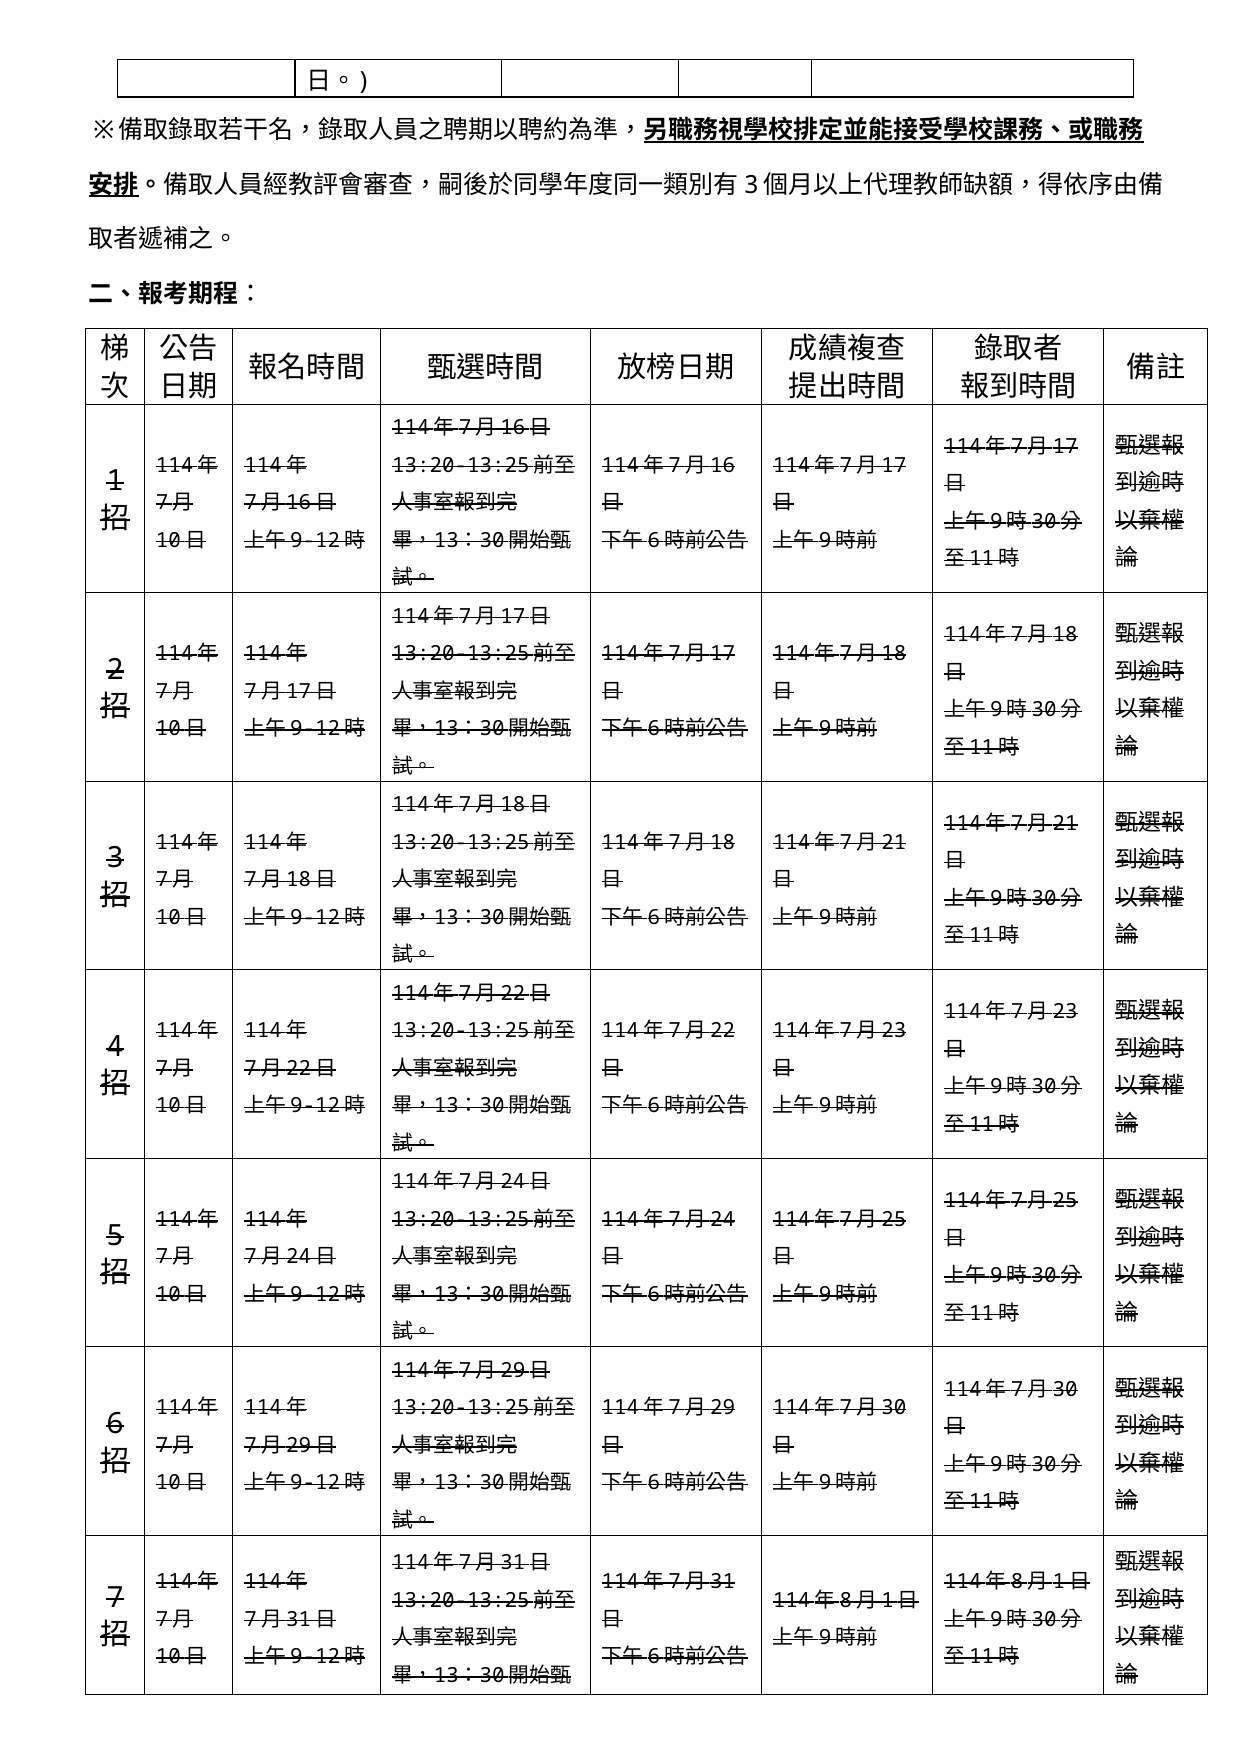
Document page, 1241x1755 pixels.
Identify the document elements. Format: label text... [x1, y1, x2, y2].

table_cell 114年 7月 10日 [145, 1159, 232, 1346]
table_cell 114年 7月 10日 [145, 970, 232, 1158]
table_cell 114年7月23日 上午9時前 [762, 970, 932, 1158]
table_cell 114年 7月 10日 [145, 405, 232, 592]
table_cell 114年7月21日 上午9時30分至11時 [933, 782, 1103, 969]
table_cell 114年7月18日 上午9時前 [762, 593, 932, 781]
table_cell 114年 7月 10日 [145, 593, 232, 781]
table_cell 114年7月24日 下午6時前公告 [591, 1159, 761, 1346]
table_header 報名時間 [233, 329, 380, 403]
text ※備取錄取若干名，錄取人員之聘期以聘約為準，另職務視學校排定並能接受學校課務、或職務安排。備取人員經教評會審查，嗣後於同學年度同一類別有3個月以上代理教師缺額，得依序由備取者遞補之。 [89, 110, 1167, 255]
table_cell 114年 7月 10日 [145, 1347, 232, 1535]
table_cell 114年 7月22日 上午9-12時 [233, 970, 380, 1158]
table_header 錄取者 報到時間 [933, 329, 1103, 403]
table_cell 114年7月25日 上午9時前 [762, 1159, 932, 1346]
table_cell 3招 [86, 782, 144, 969]
table_cell 114年7月17日 13:20-13:25前至 人事室報到完畢，13：30開始甄試。 [381, 593, 590, 781]
table_cell 114年7月16日 下午6時前公告 [591, 405, 761, 592]
table_cell 甄選報到逾時以棄權論 [1104, 970, 1207, 1158]
table_cell 4招 [86, 970, 144, 1158]
table_cell 114年7月17日 上午9時前 [762, 405, 932, 592]
table_cell 114年7月17日 下午6時前公告 [591, 593, 761, 781]
table_cell 114年7月24日 13:20-13:25前至 人事室報到完畢，13：30開始甄試。 [381, 1159, 590, 1346]
table_cell 114年 7月 10日 [145, 1536, 232, 1694]
table_cell 114年7月18日 上午9時30分至11時 [933, 593, 1103, 781]
table_cell 114年7月30日 上午9時前 [762, 1347, 932, 1535]
table_header 成績複查 提出時間 [762, 329, 932, 403]
table_cell 日。) [296, 60, 501, 96]
table_cell 114年7月31日 13:20-13:25前至 人事室報到完畢，13：30開始甄 [381, 1536, 590, 1694]
table_cell 2 招 [86, 593, 144, 781]
table_cell [812, 60, 1133, 96]
table_cell 114年8月1日 上午9時30分至11時 [933, 1536, 1103, 1694]
table_cell 114年7月25日 上午9時30分至11時 [933, 1159, 1103, 1346]
table_cell 甄選報到逾時以棄權論 [1104, 405, 1207, 592]
table_cell 甄選報到逾時以棄權論 [1104, 593, 1207, 781]
table_cell 甄選報到逾時以棄權論 [1104, 1159, 1207, 1346]
table_cell [679, 60, 811, 96]
table_cell 甄選報到逾時以棄權論 [1104, 782, 1207, 969]
table_cell 7招 [86, 1536, 144, 1694]
table_header 甄選時間 [381, 329, 590, 403]
table_cell 5招 [86, 1159, 144, 1346]
table_cell 114年7月18日 下午6時前公告 [591, 782, 761, 969]
table_cell 114年 7月17日 上午9-12時 [233, 593, 380, 781]
table_cell 114年 7月 10日 [145, 782, 232, 969]
table_cell [118, 60, 294, 96]
table_cell 114年7月22日 下午6時前公告 [591, 970, 761, 1158]
table_cell 114年7月30日 上午9時30分至11時 [933, 1347, 1103, 1535]
table_cell 114年7月16日 13:20-13:25前至 人事室報到完畢，13：30開始甄試。 [381, 405, 590, 592]
table_cell 114年 7月29日 上午9-12時 [233, 1347, 380, 1535]
table_cell 114年 7月31日 上午9-12時 [233, 1536, 380, 1694]
table_cell 114年7月23日 上午9時30分至11時 [933, 970, 1103, 1158]
table_cell 114年7月18日 13:20-13:25前至 人事室報到完畢，13：30開始甄試。 [381, 782, 590, 969]
table_cell 114年7月22日 13:20-13:25前至 人事室報到完畢，13：30開始甄試。 [381, 970, 590, 1158]
table_cell 甄選報到逾時以棄權論 [1104, 1536, 1207, 1694]
table_cell 114年7月21日 上午9時前 [762, 782, 932, 969]
table_cell [502, 60, 678, 96]
table_cell 114年 7月24日 上午9-12時 [233, 1159, 380, 1346]
table_cell 6招 [86, 1347, 144, 1535]
table_cell 114年 7月18日 上午9-12時 [233, 782, 380, 969]
table_cell 1 招 [86, 405, 144, 592]
table_header 公告 日期 [145, 329, 232, 403]
table_cell 114年 7月16日 上午9-12時 [233, 405, 380, 592]
table_cell 114年7月29日 下午6時前公告 [591, 1347, 761, 1535]
table_header 放榜日期 [591, 329, 761, 403]
table_cell 114年8月1日 上午9時前 [762, 1536, 932, 1694]
table_header 梯次 [86, 329, 144, 403]
table_cell 114年7月31日 下午6時前公告 [591, 1536, 761, 1694]
text 二、報考期程： [89, 273, 1167, 309]
table_cell 甄選報到逾時以棄權論 [1104, 1347, 1207, 1535]
table_cell 114年7月17日 上午9時30分至11時 [933, 405, 1103, 592]
table_header 備註 [1104, 329, 1207, 403]
table_cell 114年7月29日 13:20-13:25前至 人事室報到完畢，13：30開始甄試。 [381, 1347, 590, 1535]
